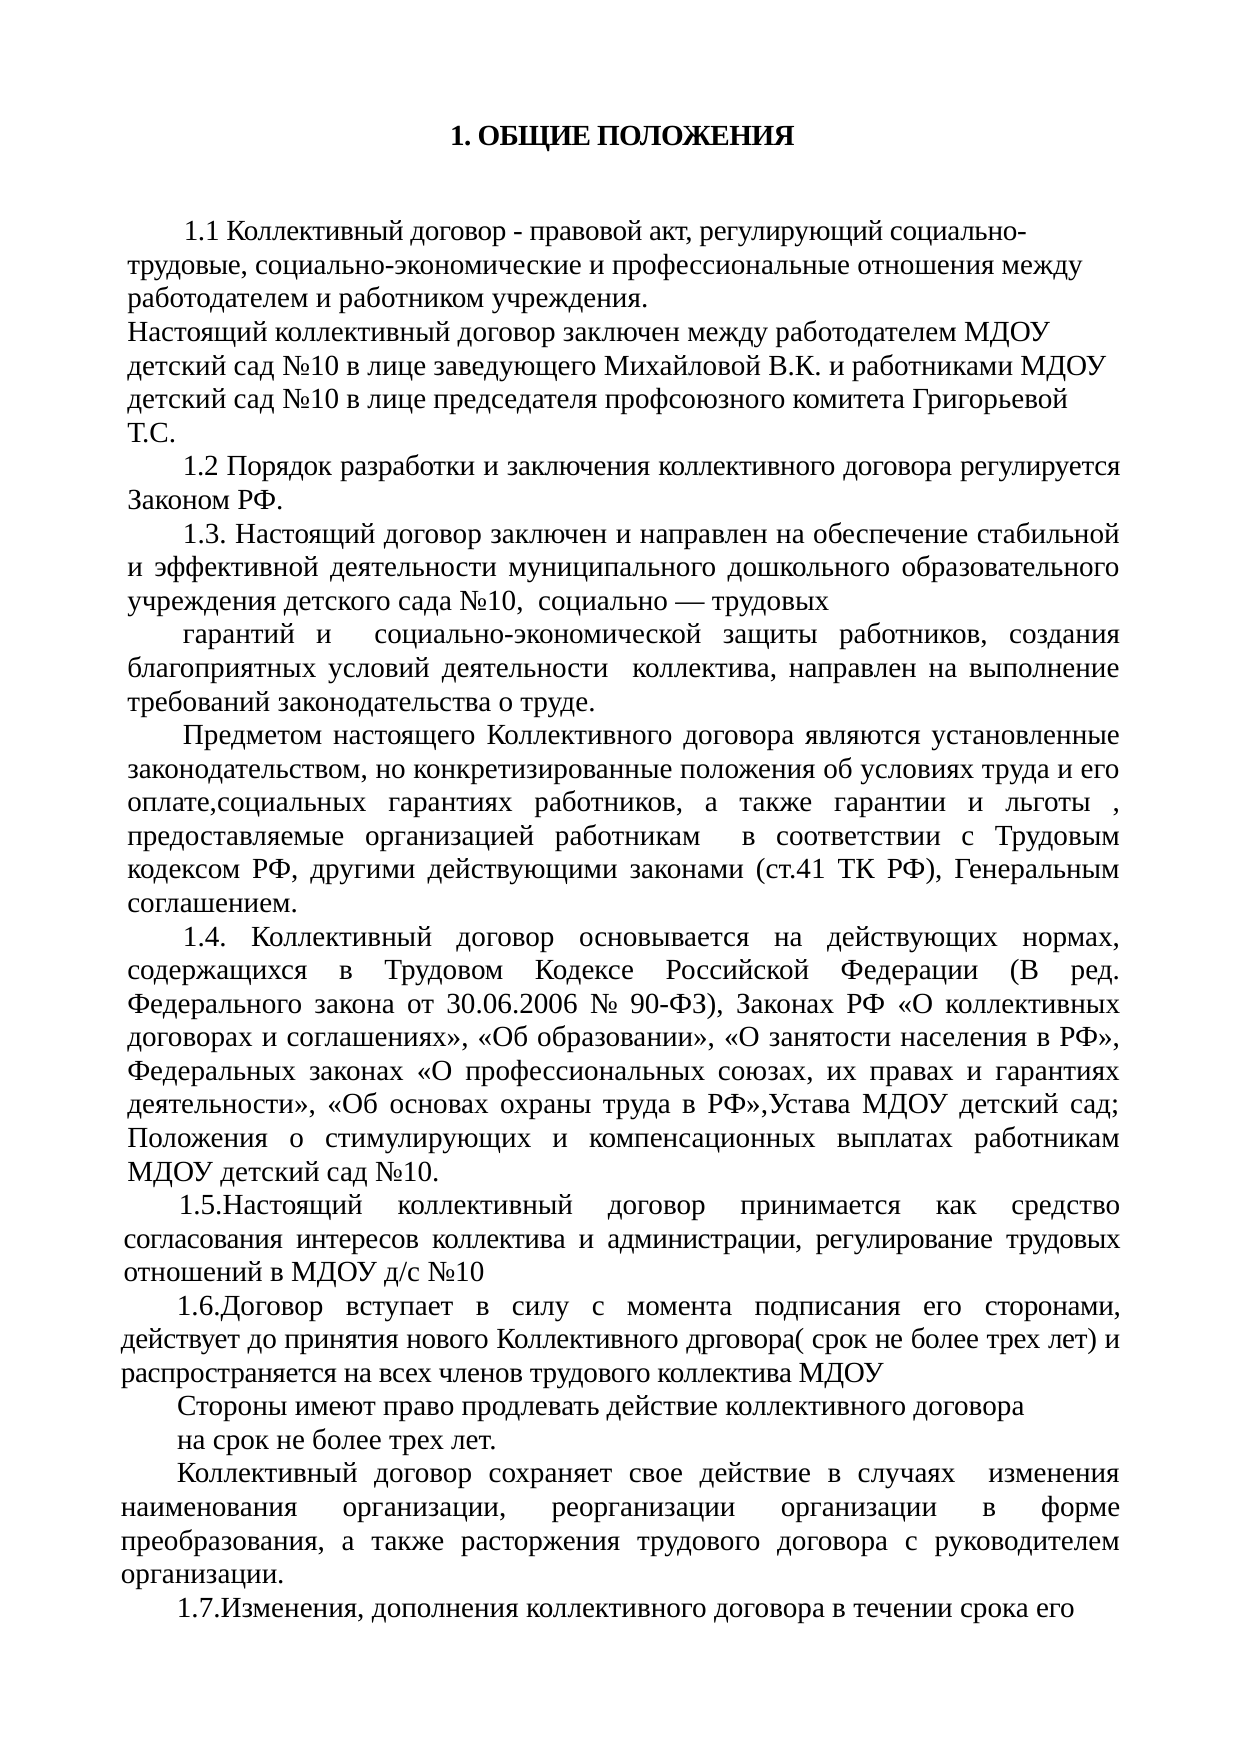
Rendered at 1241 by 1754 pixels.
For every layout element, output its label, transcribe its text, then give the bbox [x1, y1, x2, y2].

text Коллективный договор сохраняет свое действие в случаях изменения наименования организации, реорганизации организации в форме преобразования, а также расторжения трудового договора с руководителем организации. [121, 1456, 1121, 1590]
text 1.1 Коллективный договор - правовой акт, регулирующий социально-трудовые, социально-экономические и профессиональные отношения между работодателем и работником учреждения. Настоящий коллективный договор заключен между работодателем МДОУ детский сад №10 в лице заведующего Михайловой В.К. и работниками МДОУ детский сад №10 в лице председателя профсоюзного комитета Григорьевой Т.С. [127, 213, 1121, 448]
text 1.6.Договор вступает в силу с момента подписания его сторонами, действует до принятия нового Коллективного дрговора( срок не более трех лет) и распространяется на всех членов трудового коллектива МДОУ [121, 1288, 1121, 1388]
text Стороны имеют право продлевать действие коллективного договора [119, 1388, 1121, 1422]
text Предметом настоящего Коллективного договора являются установленные законодательством, но конкретизированные положения об условиях труда и его оплате,социальных гарантиях работников, а также гарантии и льготы , предоставляемые организацией работникам в соответствии с Трудовым кодексом РФ, другими действующими законами (ст.41 ТК РФ), Генеральным соглашением. [127, 717, 1121, 919]
text 1.4. Коллективный договор основывается на действующих нормах, содержащихся в Трудовом Кодексе Российской Федерации (В ред. Федерального закона от 30.06.2006 № 90-ФЗ), Законах РФ «О коллективных договорах и соглашениях», «Об образовании», «О занятости населения в РФ», Федеральных законах «О профессиональных союзах, их правах и гарантиях деятельности», «Об основах охраны труда в РФ»,Устава МДОУ детский сад; Положения о стимулирующих и компенсационных выплатах работникам МДОУ детский сад №10. [127, 919, 1121, 1187]
text 1.2 Порядок разработки и заключения коллективного договора регулируется Законом РФ. [127, 448, 1121, 516]
text 1.7.Изменения, дополнения коллективного договора в течении срока его [118, 1590, 1120, 1623]
text гарантий и социально-экономической защиты работников, создания благоприятных условий деятельности коллектива, направлен на выполнение требований законодательства о труде. [127, 617, 1121, 717]
text 1. ОБЩИЕ ПОЛОЖЕНИЯ [123, 118, 1122, 152]
text 1.3. Настоящий договор заключен и направлен на обеспечение стабильной и эффективной деятельности муниципального дошкольного образовательного учреждения детского сада №10, социально — трудовых [127, 516, 1121, 616]
text на срок не более трех лет. [119, 1422, 1121, 1456]
text 1.5.Настоящий коллективный договор принимается как средство согласования интересов коллектива и администрации, регулирование трудовых отношений в МДОУ д/с №10 [123, 1187, 1121, 1288]
